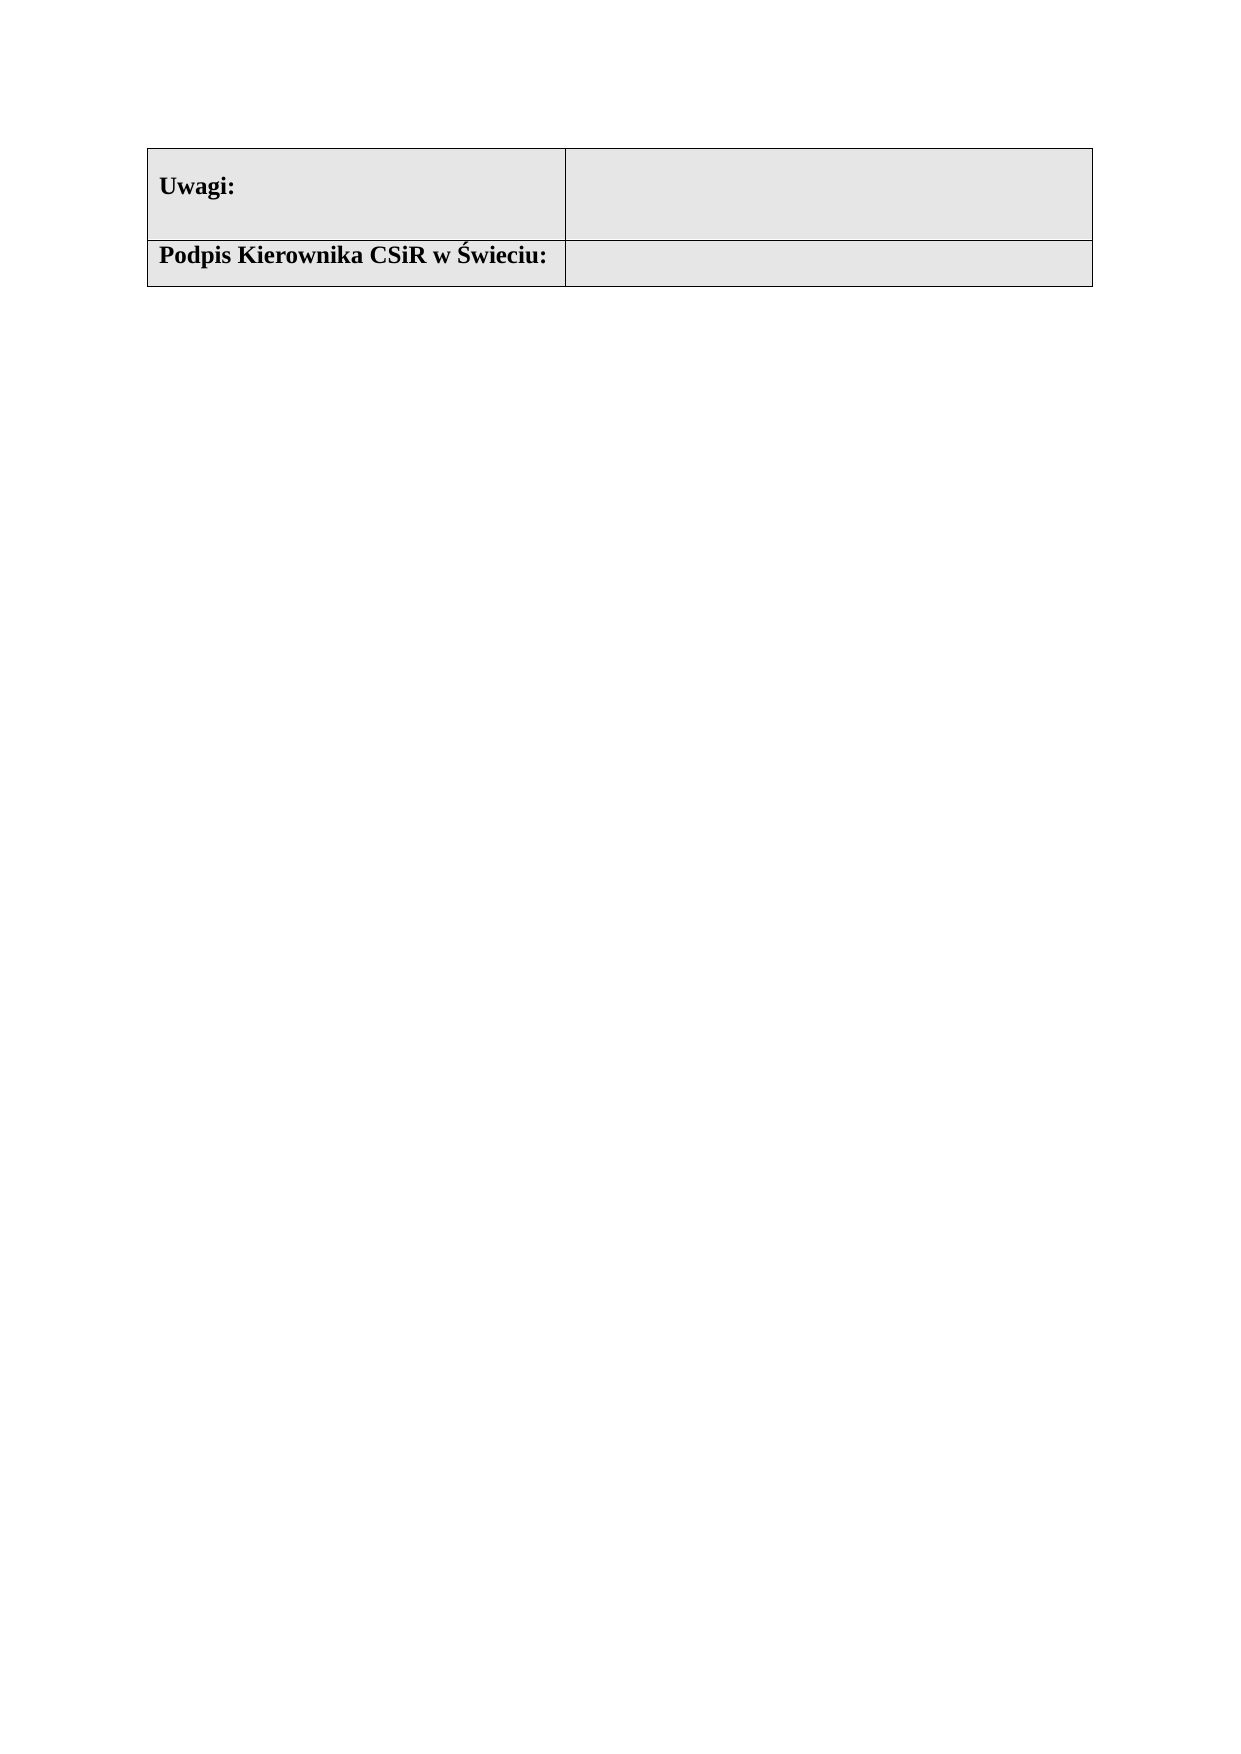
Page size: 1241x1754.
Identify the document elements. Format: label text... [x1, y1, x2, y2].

table_cell [566, 149, 1092, 239]
table_cell [566, 241, 1092, 286]
table_cell Podpis Kierownika CSiR w Świeciu: [148, 241, 565, 286]
table_cell Uwagi: [148, 149, 565, 239]
